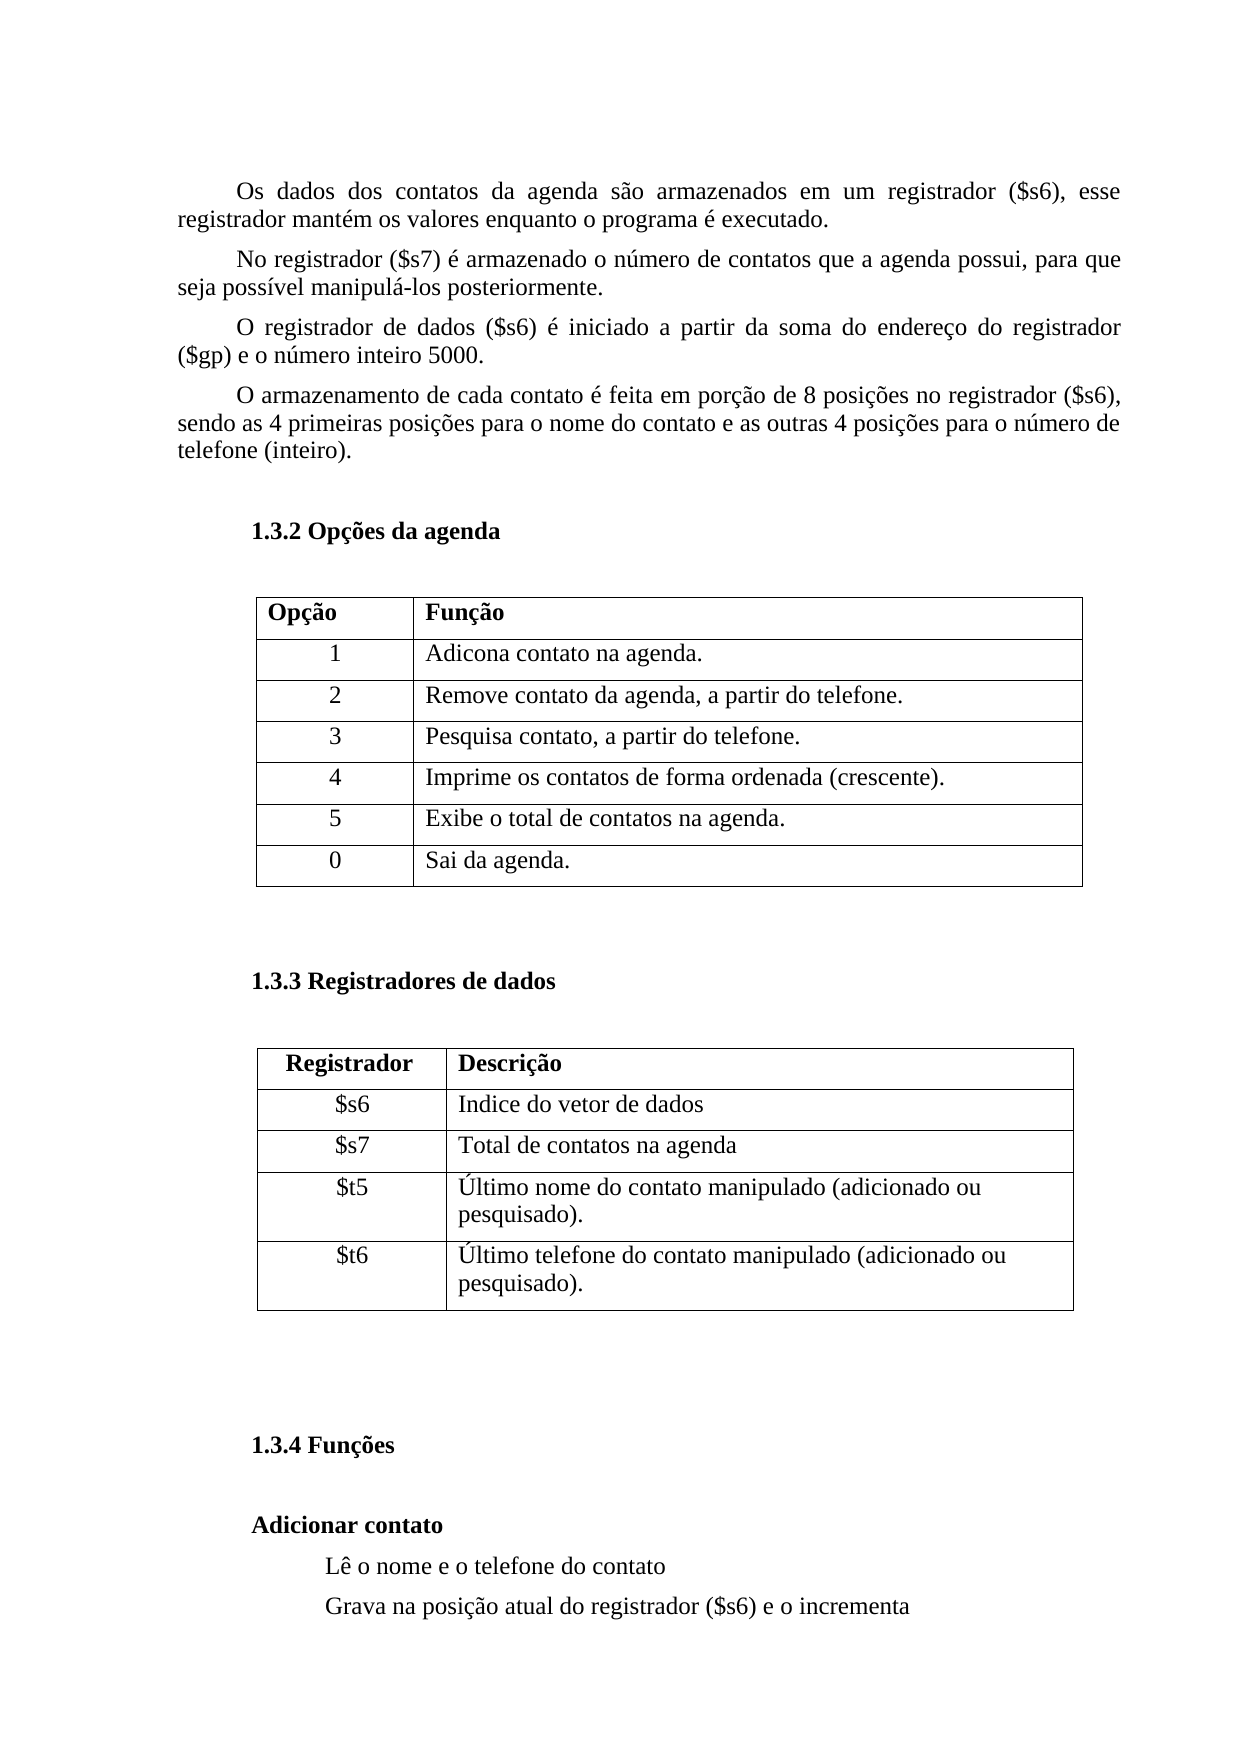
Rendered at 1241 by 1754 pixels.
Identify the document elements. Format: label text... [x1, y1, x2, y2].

table_header Descrição [447, 1049, 1073, 1089]
table_cell Último telefone do contato manipulado (adicionado ou pesquisado). [447, 1242, 1073, 1309]
text Adicionar contato [251, 1512, 1122, 1539]
table_header Opção [257, 598, 413, 638]
table_cell Último nome do contato manipulado (adicionado ou pesquisado). [447, 1173, 1073, 1241]
table_cell $s7 [258, 1131, 446, 1172]
text O armazenamento de cada contato é feita em porção de 8 posições no registrador ($s6), sendo as 4 primeiras posições para o nome do contato e as outras 4 posições para o número de telefone (inteiro). [177, 381, 1122, 464]
table_cell 4 [257, 763, 413, 803]
table_header Função [414, 598, 1082, 638]
table_cell Indice do vetor de dados [447, 1090, 1073, 1130]
table_header Registrador [258, 1049, 446, 1089]
table_cell 1 [257, 640, 413, 680]
text Lê o nome e o telefone do contato [325, 1552, 1122, 1579]
table_cell $s6 [258, 1090, 446, 1130]
table_cell Sai da agenda. [414, 846, 1082, 886]
table_cell 0 [257, 846, 413, 886]
table_cell 3 [257, 722, 413, 762]
table_cell Remove contato da agenda, a partir do telefone. [414, 681, 1082, 721]
table_cell 5 [257, 805, 413, 845]
text Os dados dos contatos da agenda são armazenados em um registrador ($s6), esse registrador mantém os valores enquanto o programa é executado. [177, 177, 1122, 233]
table_cell Exibe o total de contatos na agenda. [414, 805, 1082, 845]
table_cell $t6 [258, 1242, 446, 1309]
text No registrador ($s7) é armazenado o número de contatos que a agenda possui, para que seja possível manipulá-los posteriormente. [177, 245, 1122, 301]
table_cell Imprime os contatos de forma ordenada (crescente). [414, 763, 1082, 803]
table_cell Total de contatos na agenda [447, 1131, 1073, 1172]
table_cell $t5 [258, 1173, 446, 1241]
text 1.3.3 Registradores de dados [251, 967, 1122, 995]
table_cell 2 [257, 681, 413, 721]
table_cell Adicona contato na agenda. [414, 640, 1082, 680]
table_cell Pesquisa contato, a partir do telefone. [414, 722, 1082, 762]
text 1.3.4 Funções [251, 1431, 1122, 1459]
text 1.3.2 Opções da agenda [251, 517, 1122, 544]
text O registrador de dados ($s6) é iniciado a partir da soma do endereço do registrador ($gp) e o número inteiro 5000. [177, 313, 1122, 368]
text Grava na posição atual do registrador ($s6) e o incrementa [325, 1592, 1122, 1620]
